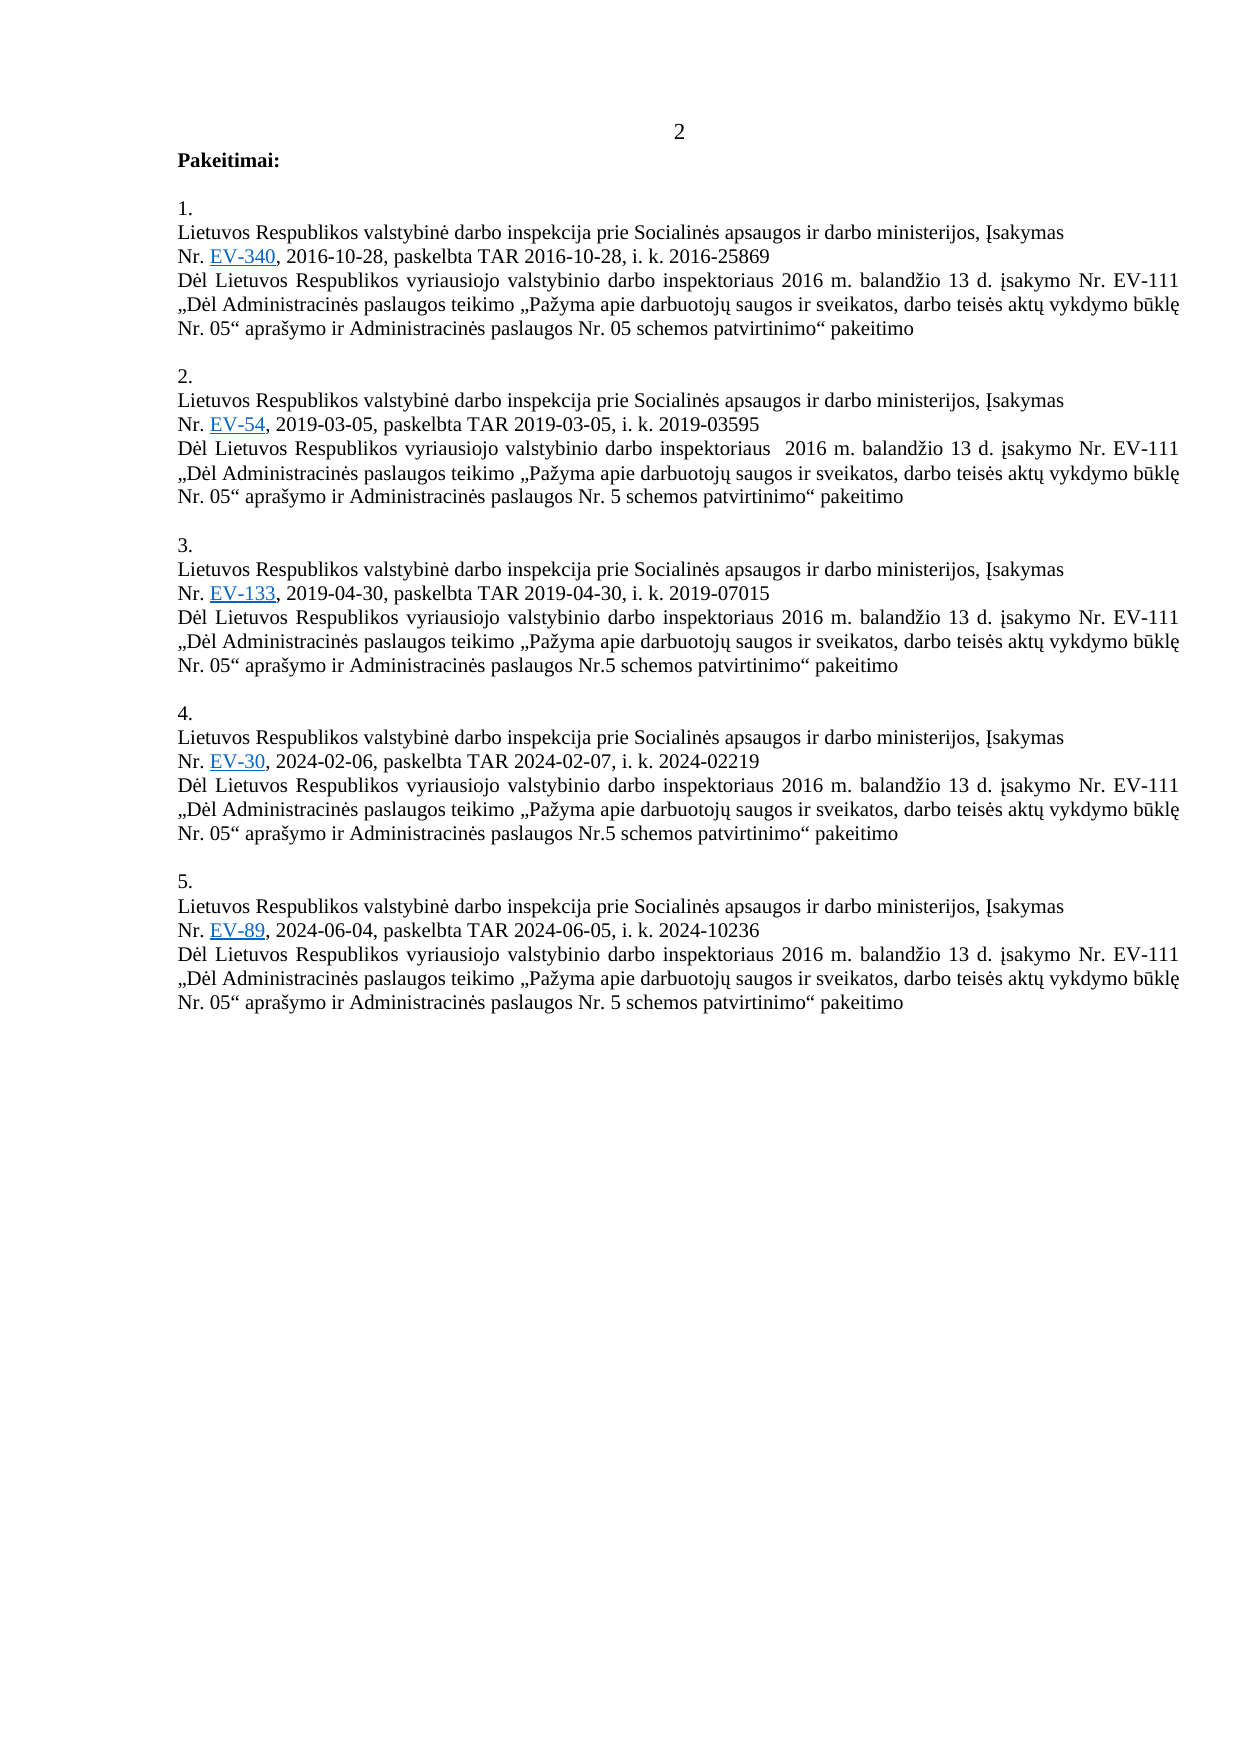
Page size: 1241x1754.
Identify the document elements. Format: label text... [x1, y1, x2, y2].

text Lietuvos Respublikos valstybinė darbo inspekcija prie Socialinės apsaugos ir darbo ministerijos, Įsakymas [177, 893, 1181, 918]
text 2. [177, 364, 1181, 388]
text Nr. EV-340, 2016-10-28, paskelbta TAR 2016-10-28, i. k. 2016-25869 [177, 244, 1181, 268]
text Nr. EV-30, 2024-02-06, paskelbta TAR 2024-02-07, i. k. 2024-02219 [177, 749, 1181, 773]
text Lietuvos Respublikos valstybinė darbo inspekcija prie Socialinės apsaugos ir darbo ministerijos, Įsakymas [177, 725, 1181, 749]
text Nr. EV-89, 2024-06-04, paskelbta TAR 2024-06-05, i. k. 2024-10236 [177, 918, 1181, 942]
text Nr. EV-133, 2019-04-30, paskelbta TAR 2019-04-30, i. k. 2019-07015 [177, 581, 1181, 605]
text Dėl Lietuvos Respublikos vyriausiojo valstybinio darbo inspektoriaus 2016 m. balandžio 13 d. įsakymo Nr. EV-111 „Dėl Administracinės paslaugos teikimo „Pažyma apie darbuotojų saugos ir sveikatos, darbo teisės aktų vykdymo būklę Nr. 05“ aprašymo ir Administracinės paslaugos Nr. 5 schemos patvirtinimo“ pakeitimo [177, 436, 1181, 508]
text 1. [177, 196, 1181, 220]
text 4. [177, 701, 1181, 725]
text Lietuvos Respublikos valstybinė darbo inspekcija prie Socialinės apsaugos ir darbo ministerijos, Įsakymas [177, 220, 1181, 244]
text Dėl Lietuvos Respublikos vyriausiojo valstybinio darbo inspektoriaus 2016 m. balandžio 13 d. įsakymo Nr. EV-111 „Dėl Administracinės paslaugos teikimo „Pažyma apie darbuotojų saugos ir sveikatos, darbo teisės aktų vykdymo būklę Nr. 05“ aprašymo ir Administracinės paslaugos Nr. 5 schemos patvirtinimo“ pakeitimo [177, 942, 1181, 1014]
text Dėl Lietuvos Respublikos vyriausiojo valstybinio darbo inspektoriaus 2016 m. balandžio 13 d. įsakymo Nr. EV-111 „Dėl Administracinės paslaugos teikimo „Pažyma apie darbuotojų saugos ir sveikatos, darbo teisės aktų vykdymo būklę Nr. 05“ aprašymo ir Administracinės paslaugos Nr.5 schemos patvirtinimo“ pakeitimo [177, 605, 1181, 677]
text Pakeitimai: [177, 148, 1181, 172]
text Dėl Lietuvos Respublikos vyriausiojo valstybinio darbo inspektoriaus 2016 m. balandžio 13 d. įsakymo Nr. EV-111 „Dėl Administracinės paslaugos teikimo „Pažyma apie darbuotojų saugos ir sveikatos, darbo teisės aktų vykdymo būklę Nr. 05“ aprašymo ir Administracinės paslaugos Nr. 05 schemos patvirtinimo“ pakeitimo [177, 268, 1181, 340]
text 5. [177, 869, 1181, 893]
text 3. [177, 533, 1181, 557]
text Lietuvos Respublikos valstybinė darbo inspekcija prie Socialinės apsaugos ir darbo ministerijos, Įsakymas [177, 557, 1181, 581]
text Lietuvos Respublikos valstybinė darbo inspekcija prie Socialinės apsaugos ir darbo ministerijos, Įsakymas [177, 388, 1181, 412]
text Nr. EV-54, 2019-03-05, paskelbta TAR 2019-03-05, i. k. 2019-03595 [177, 412, 1181, 436]
text Dėl Lietuvos Respublikos vyriausiojo valstybinio darbo inspektoriaus 2016 m. balandžio 13 d. įsakymo Nr. EV-111 „Dėl Administracinės paslaugos teikimo „Pažyma apie darbuotojų saugos ir sveikatos, darbo teisės aktų vykdymo būklę Nr. 05“ aprašymo ir Administracinės paslaugos Nr.5 schemos patvirtinimo“ pakeitimo [177, 773, 1181, 845]
